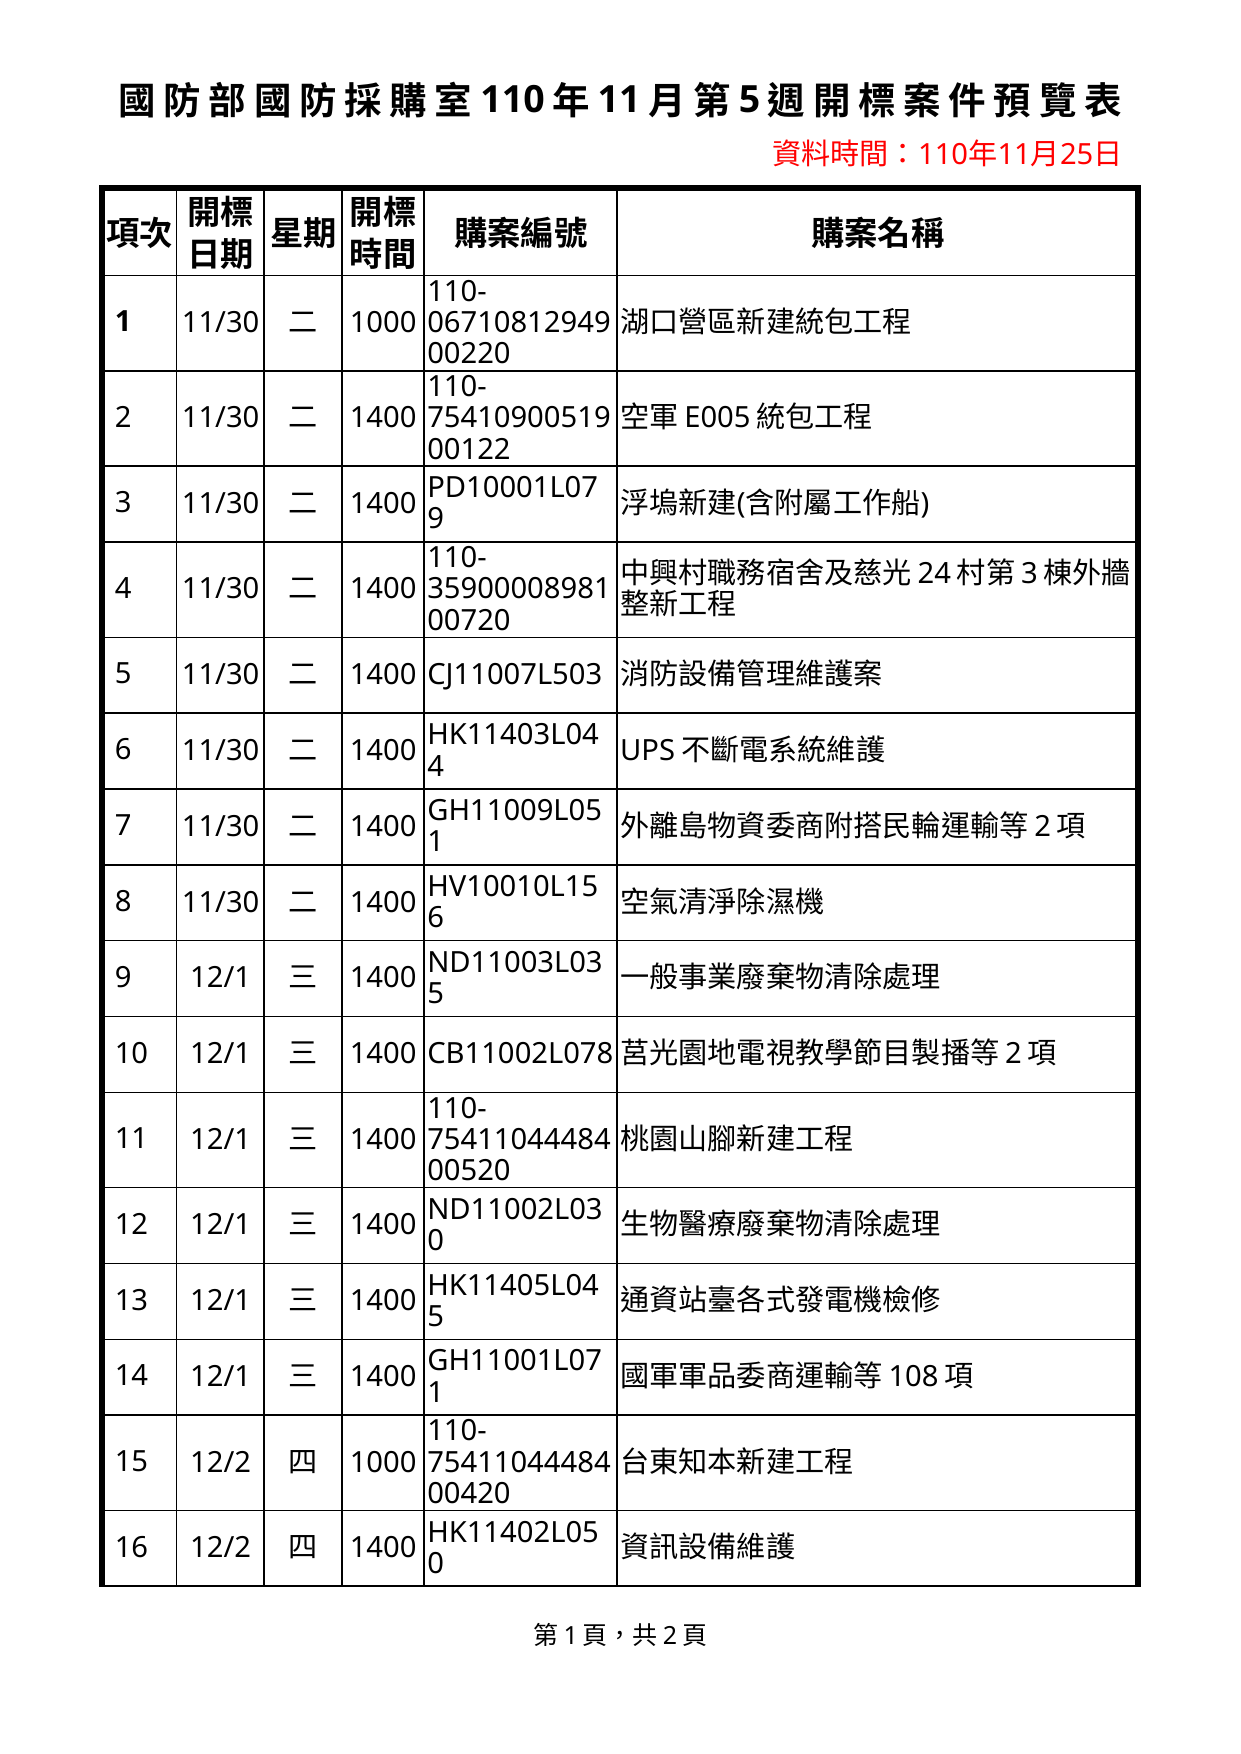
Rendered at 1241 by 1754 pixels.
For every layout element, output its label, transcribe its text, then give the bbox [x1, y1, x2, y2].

table_cell CJ11007L503 [425, 638, 616, 712]
table_cell 四 [265, 1416, 341, 1509]
table_cell [105, 543, 176, 636]
table_cell 110-7541090051900122 [425, 372, 616, 465]
table_cell 二 [265, 638, 341, 712]
table_cell 1400 [343, 638, 423, 712]
table_header 開標 日期 [177, 191, 263, 275]
table_cell 12/1 [177, 941, 263, 1016]
table_cell 1400 [343, 1093, 423, 1187]
table_cell 1400 [343, 714, 423, 788]
table_cell 12/1 [177, 1340, 263, 1414]
table_cell 1400 [343, 1340, 423, 1414]
table_cell 110-7541104448400420 [425, 1416, 616, 1509]
table_cell 三 [265, 1340, 341, 1414]
table_cell 三 [265, 1264, 341, 1338]
table_cell 二 [265, 276, 341, 370]
table_cell 三 [265, 1093, 341, 1187]
table_cell [105, 1093, 176, 1187]
table_cell HK11405L045 [425, 1264, 616, 1338]
table_cell 外離島物資委商附搭民輪運輸等2項 [618, 790, 1135, 864]
table_cell 11/30 [177, 790, 263, 864]
table_cell HK11403L044 [425, 714, 616, 788]
table_cell 二 [265, 714, 341, 788]
text 國防部國防採購室110年11月第5週開標案件預覽表 [118, 77, 1122, 118]
table_cell 桃園山腳新建工程 [618, 1093, 1135, 1187]
table_cell [105, 1340, 176, 1414]
table_cell GH11009L051 [425, 790, 616, 864]
table_cell 12/1 [177, 1264, 263, 1338]
table_cell 12/1 [177, 1093, 263, 1187]
table_cell [105, 941, 176, 1016]
table_cell [105, 467, 176, 541]
table_cell GH11001L071 [425, 1340, 616, 1414]
table_cell 1000 [343, 276, 423, 370]
table_cell 二 [265, 790, 341, 864]
table_cell 四 [265, 1511, 341, 1585]
table_cell 通資站臺各式發電機檢修 [618, 1264, 1135, 1338]
table_cell ND11003L035 [425, 941, 616, 1016]
table_cell 1400 [343, 866, 423, 940]
table_cell HK11402L050 [425, 1511, 616, 1585]
table_cell 資訊設備維護 [618, 1511, 1135, 1585]
table_cell [105, 638, 176, 712]
table_cell 12/1 [177, 1188, 263, 1263]
table_cell [105, 1188, 176, 1263]
table_header 項次 [105, 191, 176, 275]
table_cell 中興村職務宿舍及慈光24村第3棟外牆整新工程 [618, 543, 1135, 636]
table_cell 生物醫療廢棄物清除處理 [618, 1188, 1135, 1263]
table_cell [105, 276, 176, 370]
table_cell 消防設備管理維護案 [618, 638, 1135, 712]
table_cell 三 [265, 941, 341, 1016]
table_cell 1400 [343, 941, 423, 1016]
table_cell 國軍軍品委商運輸等108項 [618, 1340, 1135, 1414]
table_cell 11/30 [177, 276, 263, 370]
text 資料時間：110年11月25日 [157, 131, 1122, 173]
table_cell 空氣清淨除濕機 [618, 866, 1135, 940]
table_cell 1400 [343, 1017, 423, 1091]
table_cell 1000 [343, 1416, 423, 1509]
table_cell 1400 [343, 1511, 423, 1585]
table_cell [105, 1416, 176, 1509]
table_cell 12/2 [177, 1416, 263, 1509]
table_cell [105, 372, 176, 465]
table_cell 湖口營區新建統包工程 [618, 276, 1135, 370]
table_header 星期 [265, 191, 341, 275]
table_cell 1400 [343, 372, 423, 465]
table_cell 11/30 [177, 714, 263, 788]
table_cell 二 [265, 372, 341, 465]
table_cell 110-3590000898100720 [425, 543, 616, 636]
table_cell 1400 [343, 543, 423, 636]
table_cell ND11002L030 [425, 1188, 616, 1263]
table_cell 1400 [343, 1264, 423, 1338]
table_cell 三 [265, 1188, 341, 1263]
table_cell 二 [265, 467, 341, 541]
table_cell 一般事業廢棄物清除處理 [618, 941, 1135, 1016]
table_cell 12/1 [177, 1017, 263, 1091]
table_cell [105, 714, 176, 788]
table_cell 11/30 [177, 543, 263, 636]
table_cell 11/30 [177, 866, 263, 940]
table_cell [105, 790, 176, 864]
table_cell 1400 [343, 1188, 423, 1263]
table_cell 三 [265, 1017, 341, 1091]
table_cell 二 [265, 866, 341, 940]
table_header 購案名稱 [618, 191, 1135, 275]
table_cell HV10010L156 [425, 866, 616, 940]
table_cell 110-0671081294900220 [425, 276, 616, 370]
table_cell 11/30 [177, 467, 263, 541]
table_cell [105, 1264, 176, 1338]
table_cell UPS不斷電系統維護 [618, 714, 1135, 788]
table_header 購案編號 [425, 191, 616, 275]
table_cell 空軍E005統包工程 [618, 372, 1135, 465]
table_cell [105, 1017, 176, 1091]
table_cell 11/30 [177, 372, 263, 465]
table_cell 1400 [343, 790, 423, 864]
table_cell [105, 866, 176, 940]
table_cell 二 [265, 543, 341, 636]
table_cell 12/2 [177, 1511, 263, 1585]
table_cell 浮塢新建(含附屬工作船) [618, 467, 1135, 541]
table_cell 莒光園地電視教學節目製播等2項 [618, 1017, 1135, 1091]
table_cell 11/30 [177, 638, 263, 712]
table_cell CB11002L078 [425, 1017, 616, 1091]
table_header 開標時間 [343, 191, 423, 275]
table_cell 1400 [343, 467, 423, 541]
table_cell 110-7541104448400520 [425, 1093, 616, 1187]
table_cell PD10001L079 [425, 467, 616, 541]
table_cell 台東知本新建工程 [618, 1416, 1135, 1509]
table_cell [105, 1511, 176, 1585]
